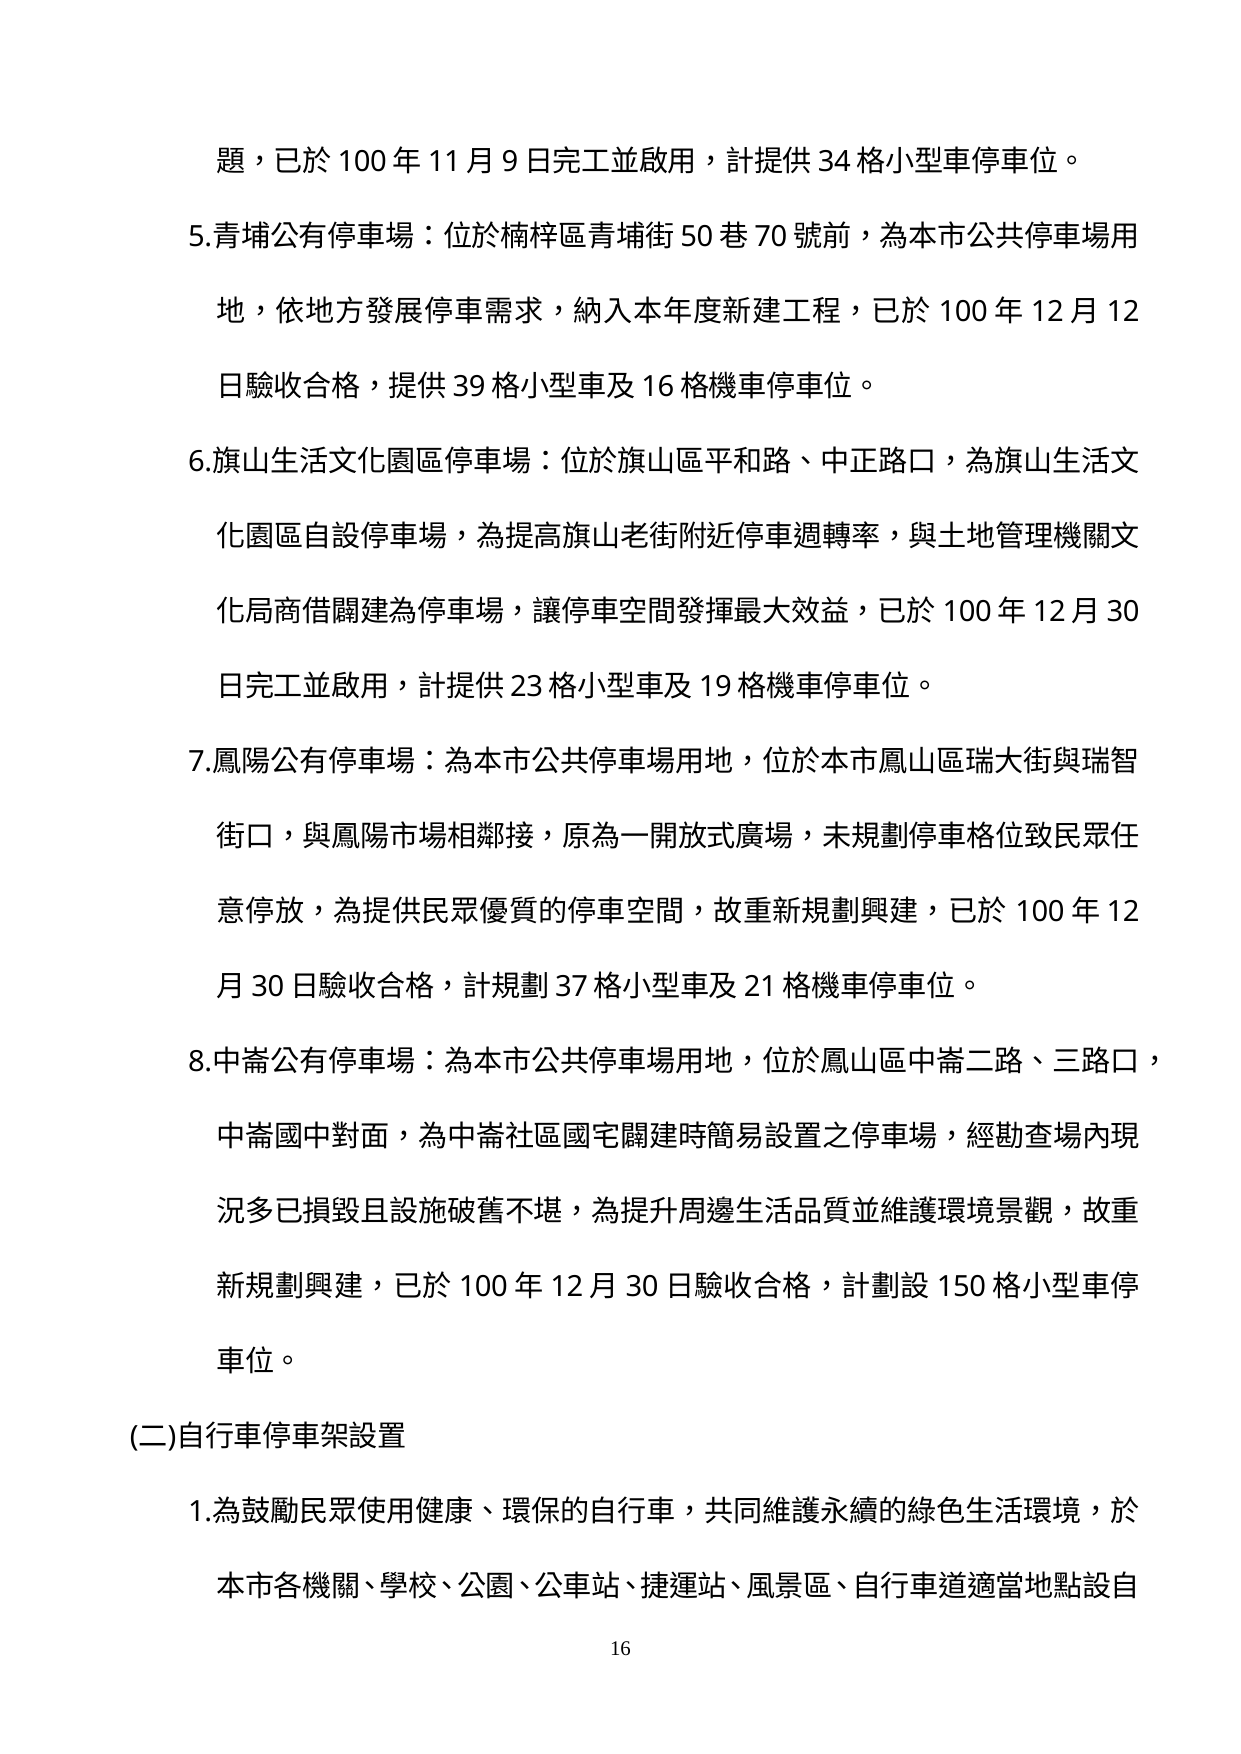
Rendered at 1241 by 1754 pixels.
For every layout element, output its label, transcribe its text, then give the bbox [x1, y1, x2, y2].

text 7.鳳陽公有停車場：為本市公共停車場用地，位於本市鳳山區瑞大街與瑞智街口，與鳳陽市場相鄰接，原為一開放式廣場，未規劃停車格位致民眾任意停放，為提供民眾優質的停車空間，故重新規劃興建，已於100年12月30日驗收合格，計規劃37格小型車及21格機車停車位。 [188, 721, 1140, 1021]
text 6.旗山生活文化園區停車場：位於旗山區平和路、中正路口，為旗山生活文化園區自設停車場，為提高旗山老街附近停車週轉率，與土地管理機關文化局商借闢建為停車場，讓停車空間發揮最大效益，已於100年12月30日完工並啟用，計提供23格小型車及19格機車停車位。 [188, 421, 1140, 721]
text 1.為鼓勵民眾使用健康、環保的自行車，共同維護永續的綠色生活環境，於本市各機關、學校、公園、公車站、捷運站、風景區、自行車道適當地點設自 [188, 1471, 1140, 1621]
text 5.青埔公有停車場：位於楠梓區青埔街50巷70號前，為本市公共停車場用地，依地方發展停車需求，納入本年度新建工程，已於100年12月12日驗收合格，提供39格小型車及16格機車停車位。 [188, 196, 1140, 421]
text (二)自行車停車架設置 [129, 1396, 1140, 1471]
text 8.中崙公有停車場：為本市公共停車場用地，位於鳳山區中崙二路、三路口，中崙國中對面，為中崙社區國宅闢建時簡易設置之停車場，經勘查場內現況多已損毀且設施破舊不堪，為提升周邊生活品質並維護環境景觀，故重新規劃興建，已於100年12月30日驗收合格，計劃設150格小型車停車位。 [188, 1021, 1140, 1396]
text 題，已於100年11月9日完工並啟用，計提供34格小型車停車位。 [188, 121, 1140, 196]
